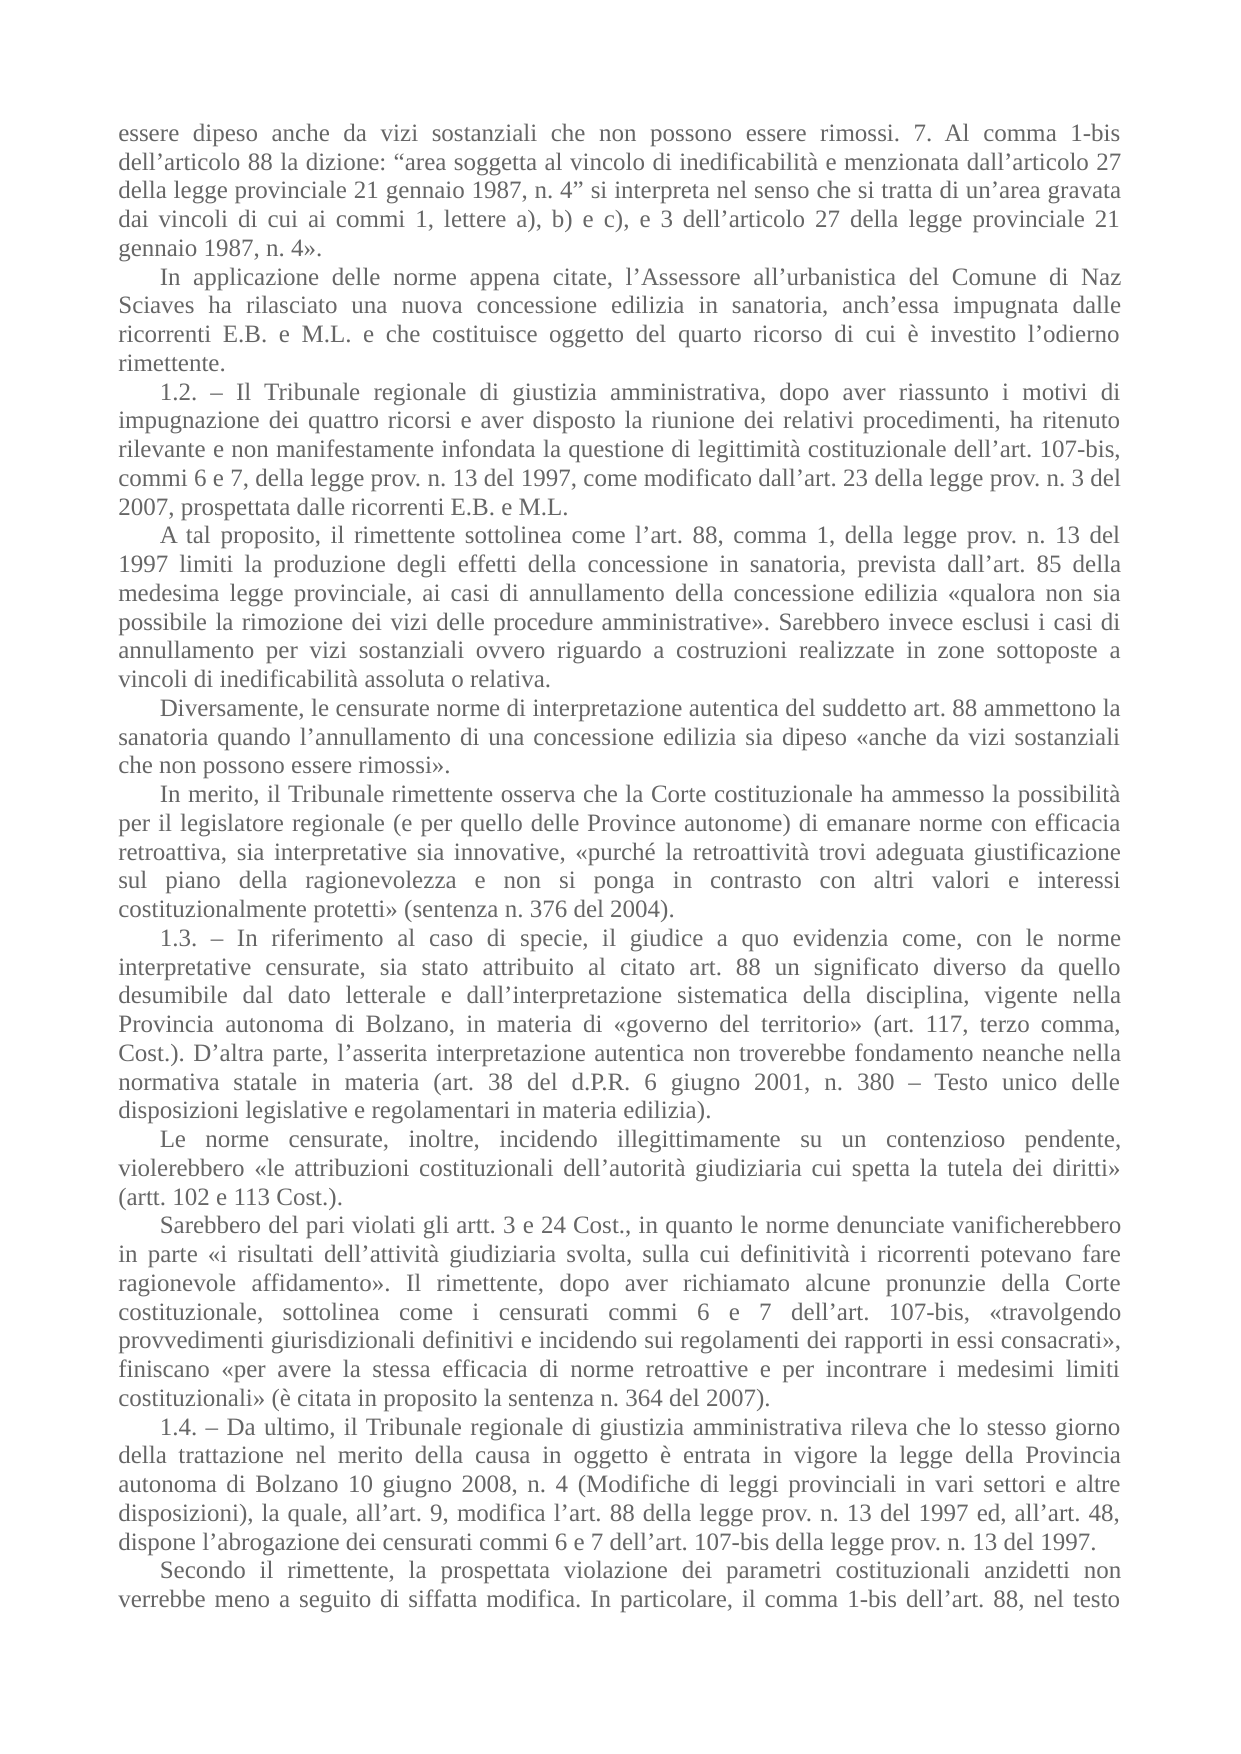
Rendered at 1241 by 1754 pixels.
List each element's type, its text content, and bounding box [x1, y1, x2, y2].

text 1.2. – Il Tribunale regionale di giustizia amministrativa, dopo aver riassunto i motivi di impugnazione dei quattro ricorsi e aver disposto la riunione dei relativi procedimenti, ha ritenuto rilevante e non manifestamente infondata la questione di legittimità costituzionale dell’art. 107-bis, commi 6 e 7, della legge prov. n. 13 del 1997, come modificato dall’art. 23 della legge prov. n. 3 del 2007, prospettata dalle ricorrenti E.B. e M.L. [118, 377, 1122, 521]
text Secondo il rimettente, la prospettata violazione dei parametri costituzionali anzidetti non verrebbe meno a seguito di siffatta modifica. In particolare, il comma 1-bis dell’art. 88, nel testo [118, 1556, 1122, 1613]
text In merito, il Tribunale rimettente osserva che la Corte costituzionale ha ammesso la possibilità per il legislatore regionale (e per quello delle Province autonome) di emanare norme con efficacia retroattiva, sia interpretative sia innovative, «purché la retroattività trovi adeguata giustificazione sul piano della ragionevolezza e non si ponga in contrasto con altri valori e interessi costituzionalmente protetti» (sentenza n. 376 del 2004). [118, 779, 1122, 923]
text Sarebbero del pari violati gli artt. 3 e 24 Cost., in quanto le norme denunciate vanificherebbero in parte «i risultati dell’attività giudiziaria svolta, sulla cui definitività i ricorrenti potevano fare ragionevole affidamento». Il rimettente, dopo aver richiamato alcune pronunzie della Corte costituzionale, sottolinea come i censurati commi 6 e 7 dell’art. 107-bis, «travolgendo provvedimenti giurisdizionali definitivi e incidendo sui regolamenti dei rapporti in essi consacrati», finiscano «per avere la stessa efficacia di norme retroattive e per incontrare i medesimi limiti costituzionali» (è citata in proposito la sentenza n. 364 del 2007). [118, 1211, 1122, 1412]
text essere dipeso anche da vizi sostanziali che non possono essere rimossi. 7. Al comma 1-bis dell’articolo 88 la dizione: “area soggetta al vincolo di inedificabilità e menzionata dall’articolo 27 della legge provinciale 21 gennaio 1987, n. 4” si interpreta nel senso che si tratta di un’area gravata dai vincoli di cui ai commi 1, lettere a), b) e c), e 3 dell’articolo 27 della legge provinciale 21 gennaio 1987, n. 4». [118, 118, 1122, 262]
text 1.3. – In riferimento al caso di specie, il giudice a quo evidenzia come, con le norme interpretative censurate, sia stato attribuito al citato art. 88 un significato diverso da quello desumibile dal dato letterale e dall’interpretazione sistematica della disciplina, vigente nella Provincia autonoma di Bolzano, in materia di «governo del territorio» (art. 117, terzo comma, Cost.). D’altra parte, l’asserita interpretazione autentica non troverebbe fondamento neanche nella normativa statale in materia (art. 38 del d.P.R. 6 giugno 2001, n. 380 – Testo unico delle disposizioni legislative e regolamentari in materia edilizia). [118, 923, 1122, 1124]
text In applicazione delle norme appena citate, l’Assessore all’urbanistica del Comune di Naz Sciaves ha rilasciato una nuova concessione edilizia in sanatoria, anch’essa impugnata dalle ricorrenti E.B. e M.L. e che costituisce oggetto del quarto ricorso di cui è investito l’odierno rimettente. [118, 262, 1122, 377]
text Diversamente, le censurate norme di interpretazione autentica del suddetto art. 88 ammettono la sanatoria quando l’annullamento di una concessione edilizia sia dipeso «anche da vizi sostanziali che non possono essere rimossi». [118, 693, 1122, 779]
text A tal proposito, il rimettente sottolinea come l’art. 88, comma 1, della legge prov. n. 13 del 1997 limiti la produzione degli effetti della concessione in sanatoria, prevista dall’art. 85 della medesima legge provinciale, ai casi di annullamento della concessione edilizia «qualora non sia possibile la rimozione dei vizi delle procedure amministrative». Sarebbero invece esclusi i casi di annullamento per vizi sostanziali ovvero riguardo a costruzioni realizzate in zone sottoposte a vincoli di inedificabilità assoluta o relativa. [118, 521, 1122, 693]
text Le norme censurate, inoltre, incidendo illegittimamente su un contenzioso pendente, violerebbero «le attribuzioni costituzionali dell’autorità giudiziaria cui spetta la tutela dei diritti» (artt. 102 e 113 Cost.). [118, 1124, 1122, 1211]
text 1.4. – Da ultimo, il Tribunale regionale di giustizia amministrativa rileva che lo stesso giorno della trattazione nel merito della causa in oggetto è entrata in vigore la legge della Provincia autonoma di Bolzano 10 giugno 2008, n. 4 (Modifiche di leggi provinciali in vari settori e altre disposizioni), la quale, all’art. 9, modifica l’art. 88 della legge prov. n. 13 del 1997 ed, all’art. 48, dispone l’abrogazione dei censurati commi 6 e 7 dell’art. 107-bis della legge prov. n. 13 del 1997. [118, 1412, 1122, 1556]
